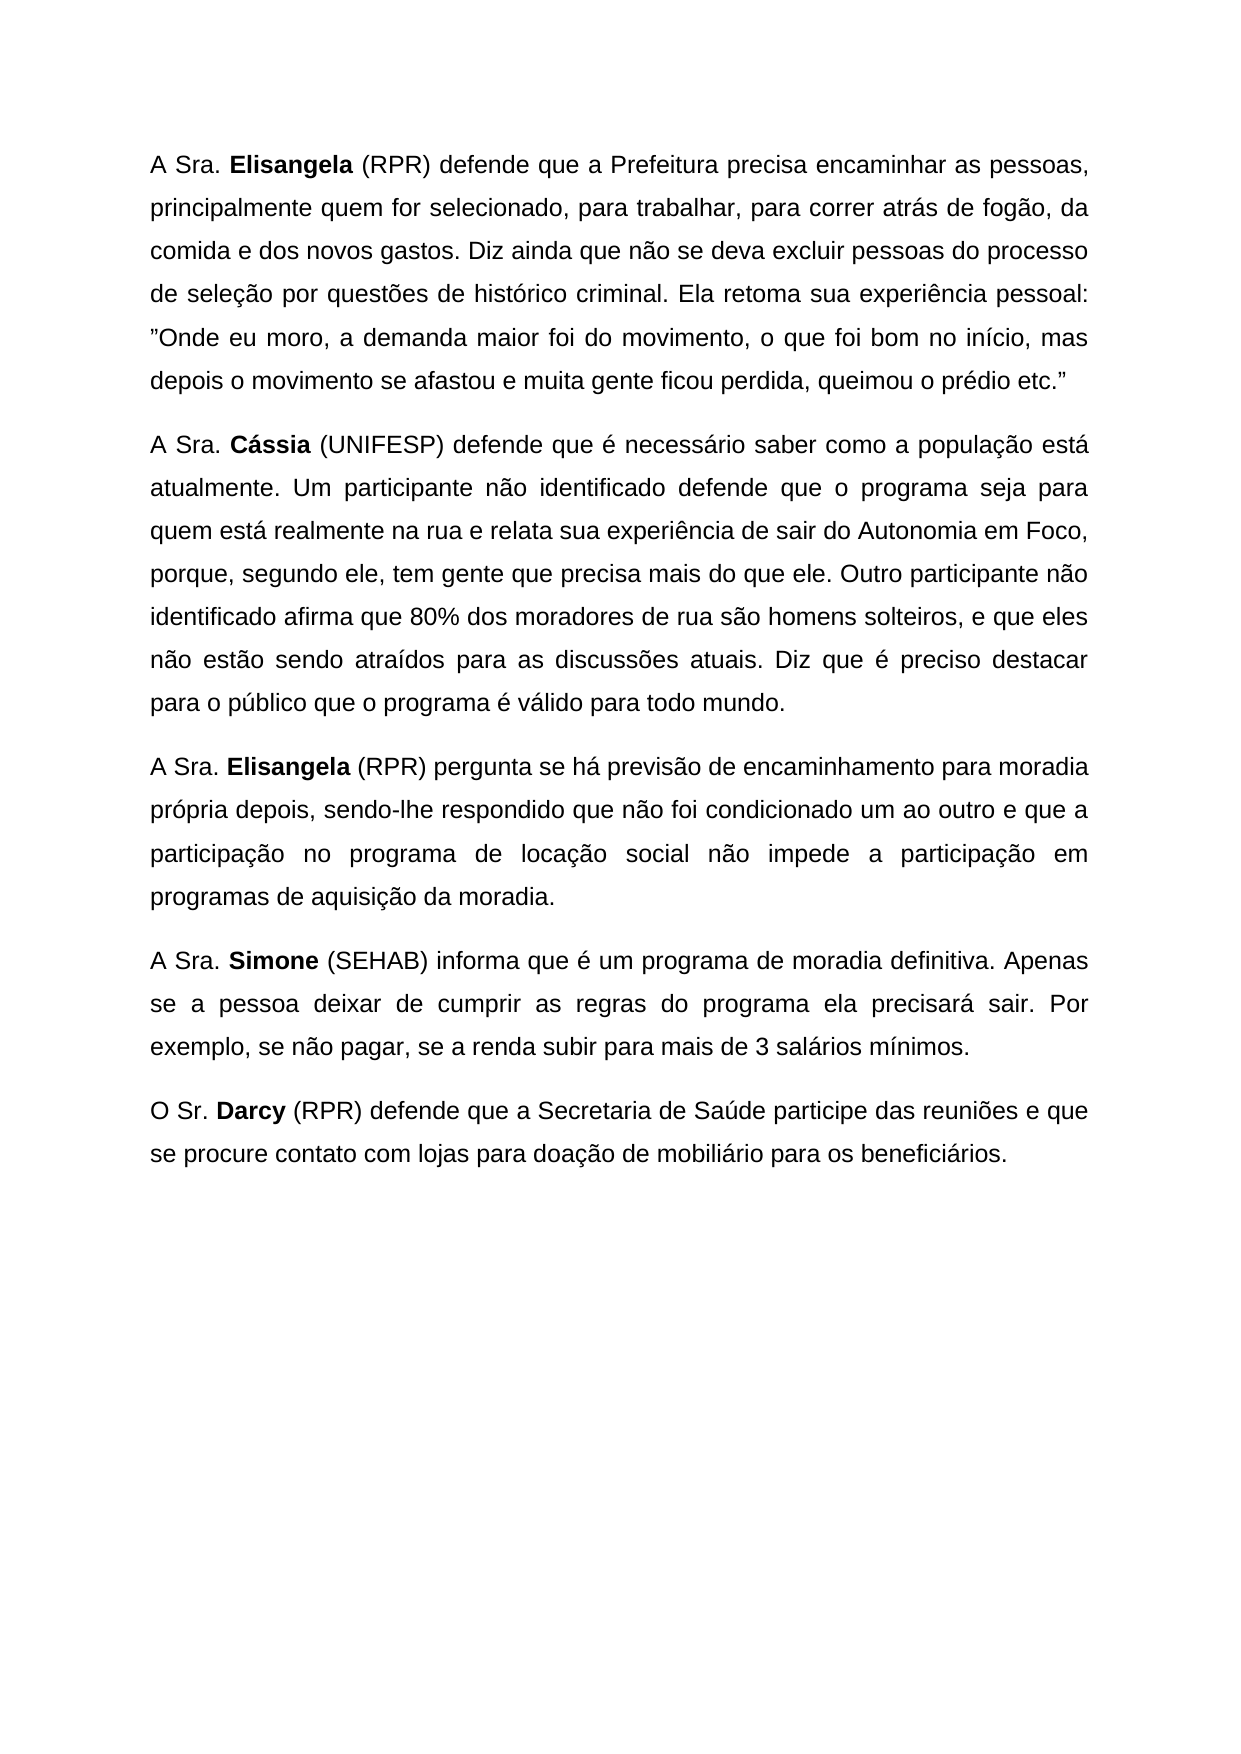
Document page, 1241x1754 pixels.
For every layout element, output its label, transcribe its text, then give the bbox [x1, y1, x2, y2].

text A Sra. Elisangela (RPR) defende que a Prefeitura precisa encaminhar as pessoas, principalmente quem for selecionado, para trabalhar, para correr atrás de fogão, da comida e dos novos gastos. Diz ainda que não se deva excluir pessoas do processo de seleção por questões de histórico criminal. Ela retoma sua experiência pessoal: ”Onde eu moro, a demanda maior foi do movimento, o que foi bom no início, mas depois o movimento se afastou e muita gente ficou perdida, queimou o prédio etc.” [150, 150, 1090, 394]
text A Sra. Cássia (UNIFESP) defende que é necessário saber como a população está atualmente. Um participante não identificado defende que o programa seja para quem está realmente na rua e relata sua experiência de sair do Autonomia em Foco, porque, segundo ele, tem gente que precisa mais do que ele. Outro participante não identificado afirma que 80% dos moradores de rua são homens solteiros, e que eles não estão sendo atraídos para as discussões atuais. Diz que é preciso destacar para o público que o programa é válido para todo mundo. [150, 429, 1090, 717]
text A Sra. Elisangela (RPR) pergunta se há previsão de encaminhamento para moradia própria depois, sendo-lhe respondido que não foi condicionado um ao outro e que a participação no programa de locação social não impede a participação em programas de aquisição da moradia. [150, 752, 1090, 910]
text A Sra. Simone (SEHAB) informa que é um programa de moradia definitiva. Apenas se a pessoa deixar de cumprir as regras do programa ela precisará sair. Por exemplo, se não pagar, se a renda subir para mais de 3 salários mínimos. [150, 946, 1090, 1061]
text O Sr. Darcy (RPR) defende que a Secretaria de Saúde participe das reuniões e que se procure contato com lojas para doação de mobiliário para os beneficiários. [150, 1096, 1090, 1168]
